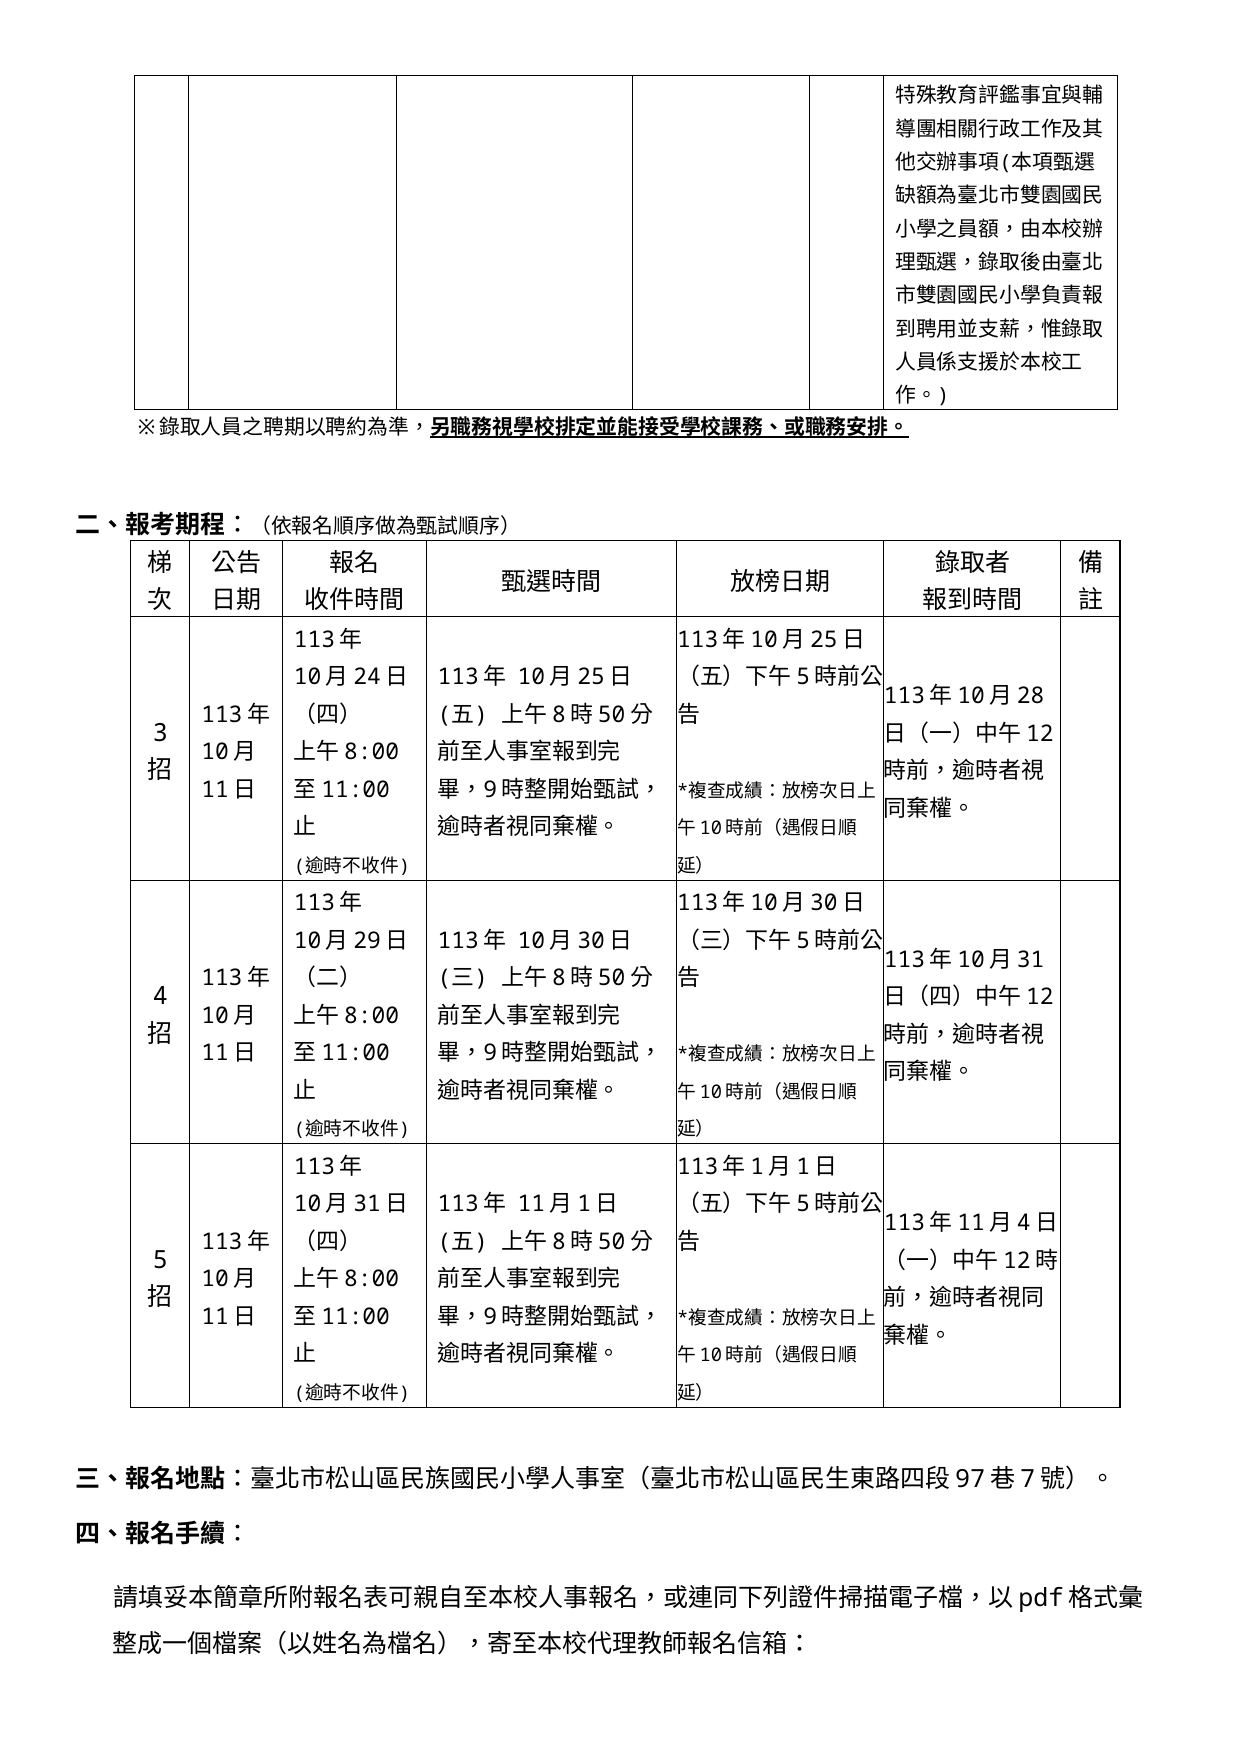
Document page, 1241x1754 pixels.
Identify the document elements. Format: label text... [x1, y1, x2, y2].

table_cell [189, 76, 396, 409]
table_cell 113年 10月11日 [190, 881, 282, 1143]
table_cell 113年10月25日（五）下午5時前公告 *複查成績：放榜次日上午10時前（遇假日順延） [677, 617, 883, 880]
table_cell 113年10月31日（四）中午12時前，逾時者視同棄權。 [884, 881, 1060, 1143]
table_cell [1061, 881, 1119, 1143]
table_cell 特殊教育評鑑事宜與輔導團相關行政工作及其他交辦事項(本項甄選缺額為臺北市雙園國民小學之員額，由本校辦理甄選，錄取後由臺北市雙園國民小學負責報到聘用並支薪，惟錄取人員係支援於本校工作。) [884, 76, 1117, 409]
table_cell [135, 76, 188, 409]
table_cell 4招 [131, 881, 189, 1143]
table_header 備註 [1061, 541, 1119, 616]
table_cell 113年 10月24日（四） 上午8:00至11:00止 (逾時不收件) [283, 617, 426, 880]
table_cell 113年 10月 11日 [190, 617, 282, 880]
table_cell 113年 10月31日（四） 上午8:00至11:00止 (逾時不收件) [283, 1144, 426, 1407]
table_cell [1061, 617, 1119, 880]
table_cell 113年10月28日（一）中午12時前，逾時者視同棄權。 [884, 617, 1060, 880]
table_header 公告 日期 [190, 541, 282, 616]
table_cell [397, 76, 632, 409]
text 二、報考期程：（依報名順序做為甄試順序） [75, 507, 1165, 540]
table_cell 113年 10月29日（二） 上午8:00至11:00止 (逾時不收件) [283, 881, 426, 1143]
table_cell 113年11月4日（一）中午12時前，逾時者視同棄權。 [884, 1144, 1060, 1407]
text 請填妥本簡章所附報名表可親自至本校人事報名，或連同下列證件掃描電子檔，以pdf格式彙整成一個檔案（以姓名為檔名），寄至本校代理教師報名信箱： [112, 1568, 1165, 1659]
table_header 報名 收件時間 [283, 541, 426, 616]
table_cell 113年1月1日（五）下午5時前公告 *複查成績：放榜次日上午10時前（遇假日順延） [677, 1144, 883, 1407]
table_cell 3招 [131, 617, 189, 880]
table_header 甄選時間 [427, 541, 676, 616]
table_cell 113年 11月1日(五) 上午8時50分前至人事室報到完畢，9時整開始甄試，逾時者視同棄權。 [427, 1144, 676, 1407]
table_cell 113年 10月30日(三) 上午8時50分前至人事室報到完畢，9時整開始甄試，逾時者視同棄權。 [427, 881, 676, 1143]
text 四、報名手續： [75, 1513, 1165, 1549]
text 三、報名地點：臺北市松山區民族國民小學人事室（臺北市松山區民生東路四段97巷7號）。 [75, 1459, 1165, 1495]
table_header 放榜日期 [677, 541, 883, 616]
table_header 錄取者 報到時間 [884, 541, 1060, 616]
table_cell [1061, 1144, 1119, 1407]
table_cell 113年10月30日（三）下午5時前公告 *複查成績：放榜次日上午10時前（遇假日順延） [677, 881, 883, 1143]
table_cell 113年 10月 11日 [190, 1144, 282, 1407]
text ※錄取人員之聘期以聘約為準，另職務視學校排定並能接受學校課務、或職務安排。 [75, 410, 1165, 441]
table_cell 113年 10月25日(五) 上午8時50分前至人事室報到完畢，9時整開始甄試，逾時者視同棄權。 [427, 617, 676, 880]
table_cell [810, 76, 883, 409]
table_cell [633, 76, 809, 409]
table_header 梯次 [131, 541, 189, 616]
table_cell 5招 [131, 1144, 189, 1407]
